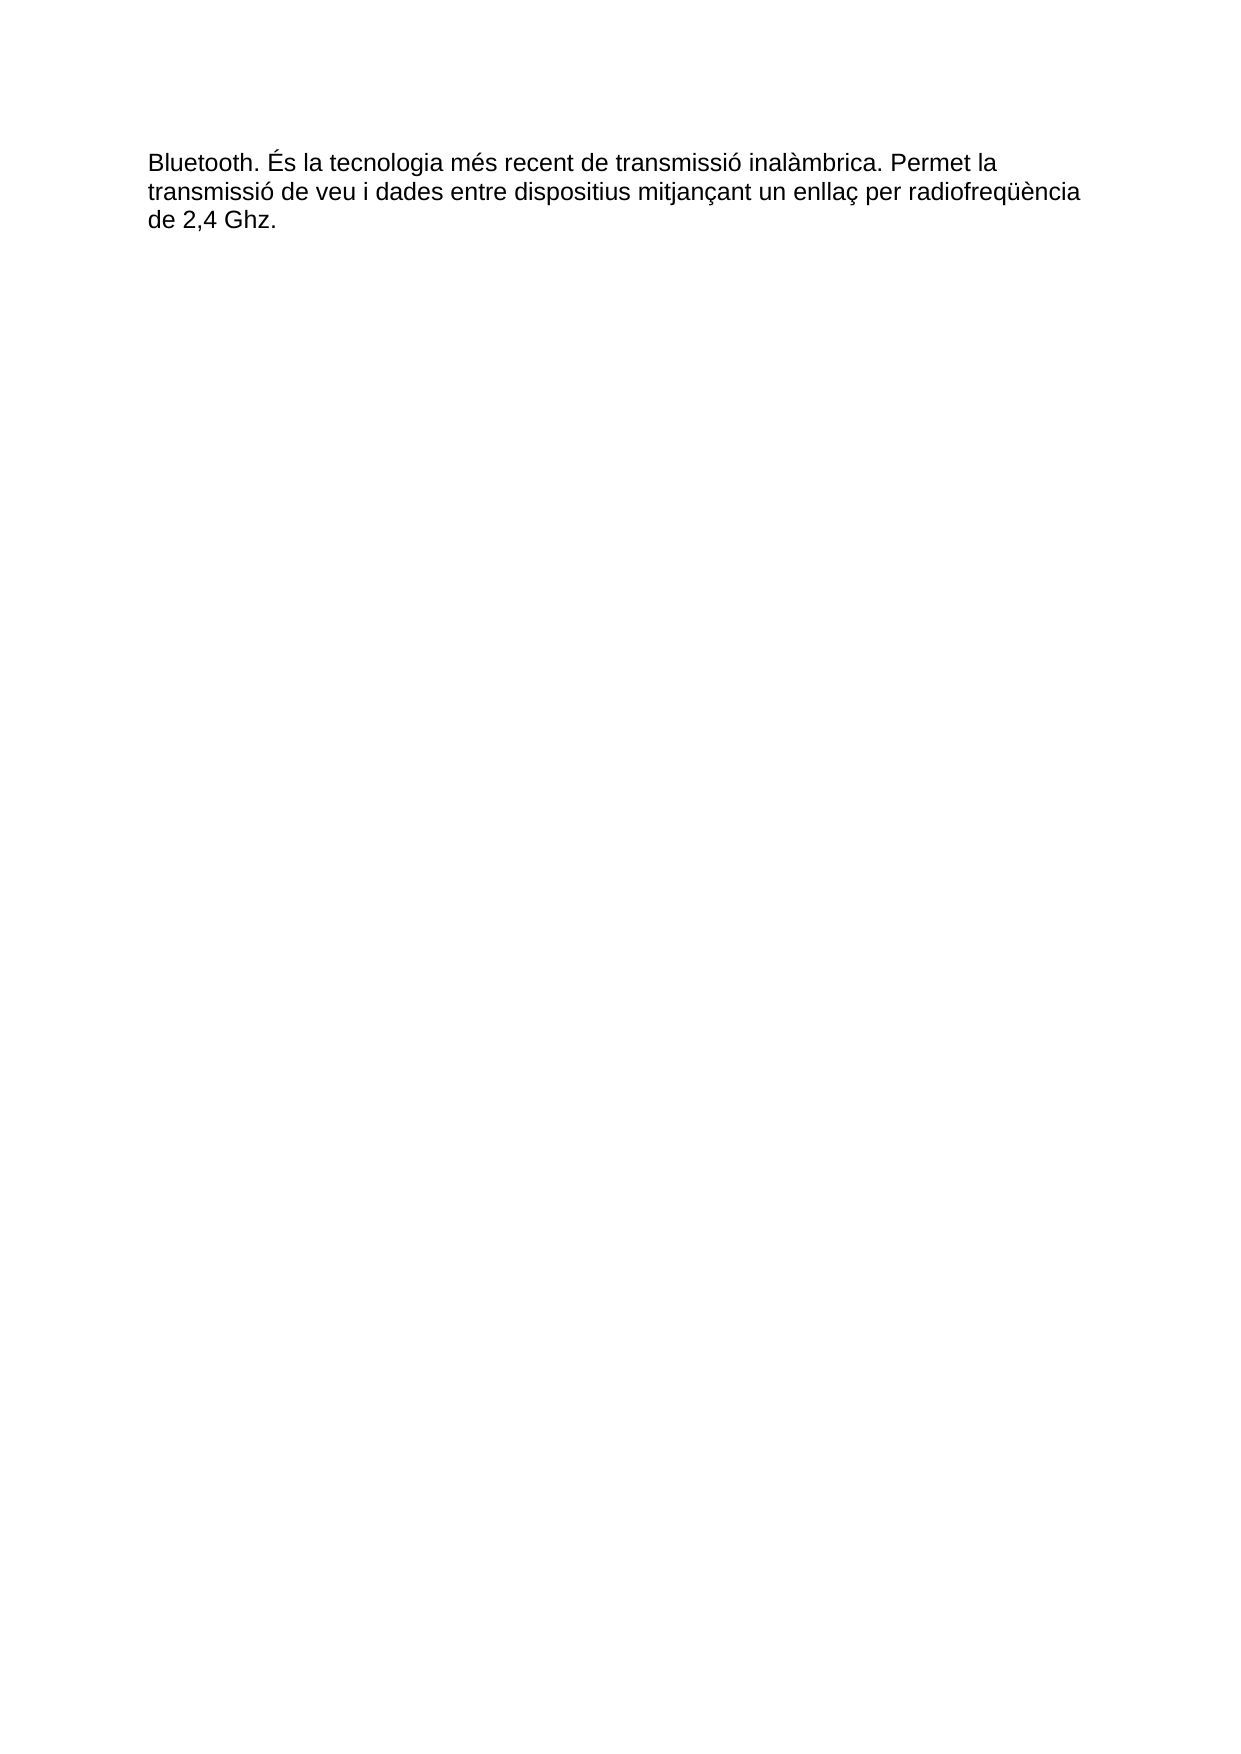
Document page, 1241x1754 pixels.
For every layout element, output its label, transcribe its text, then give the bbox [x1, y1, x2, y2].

text Bluetooth. És la tecnologia més recent de transmissió inalàmbrica. Permet la transmissió de veu i dades entre dispositius mitjançant un enllaç per radiofreqüència de 2,4 Ghz. [148, 148, 1092, 234]
